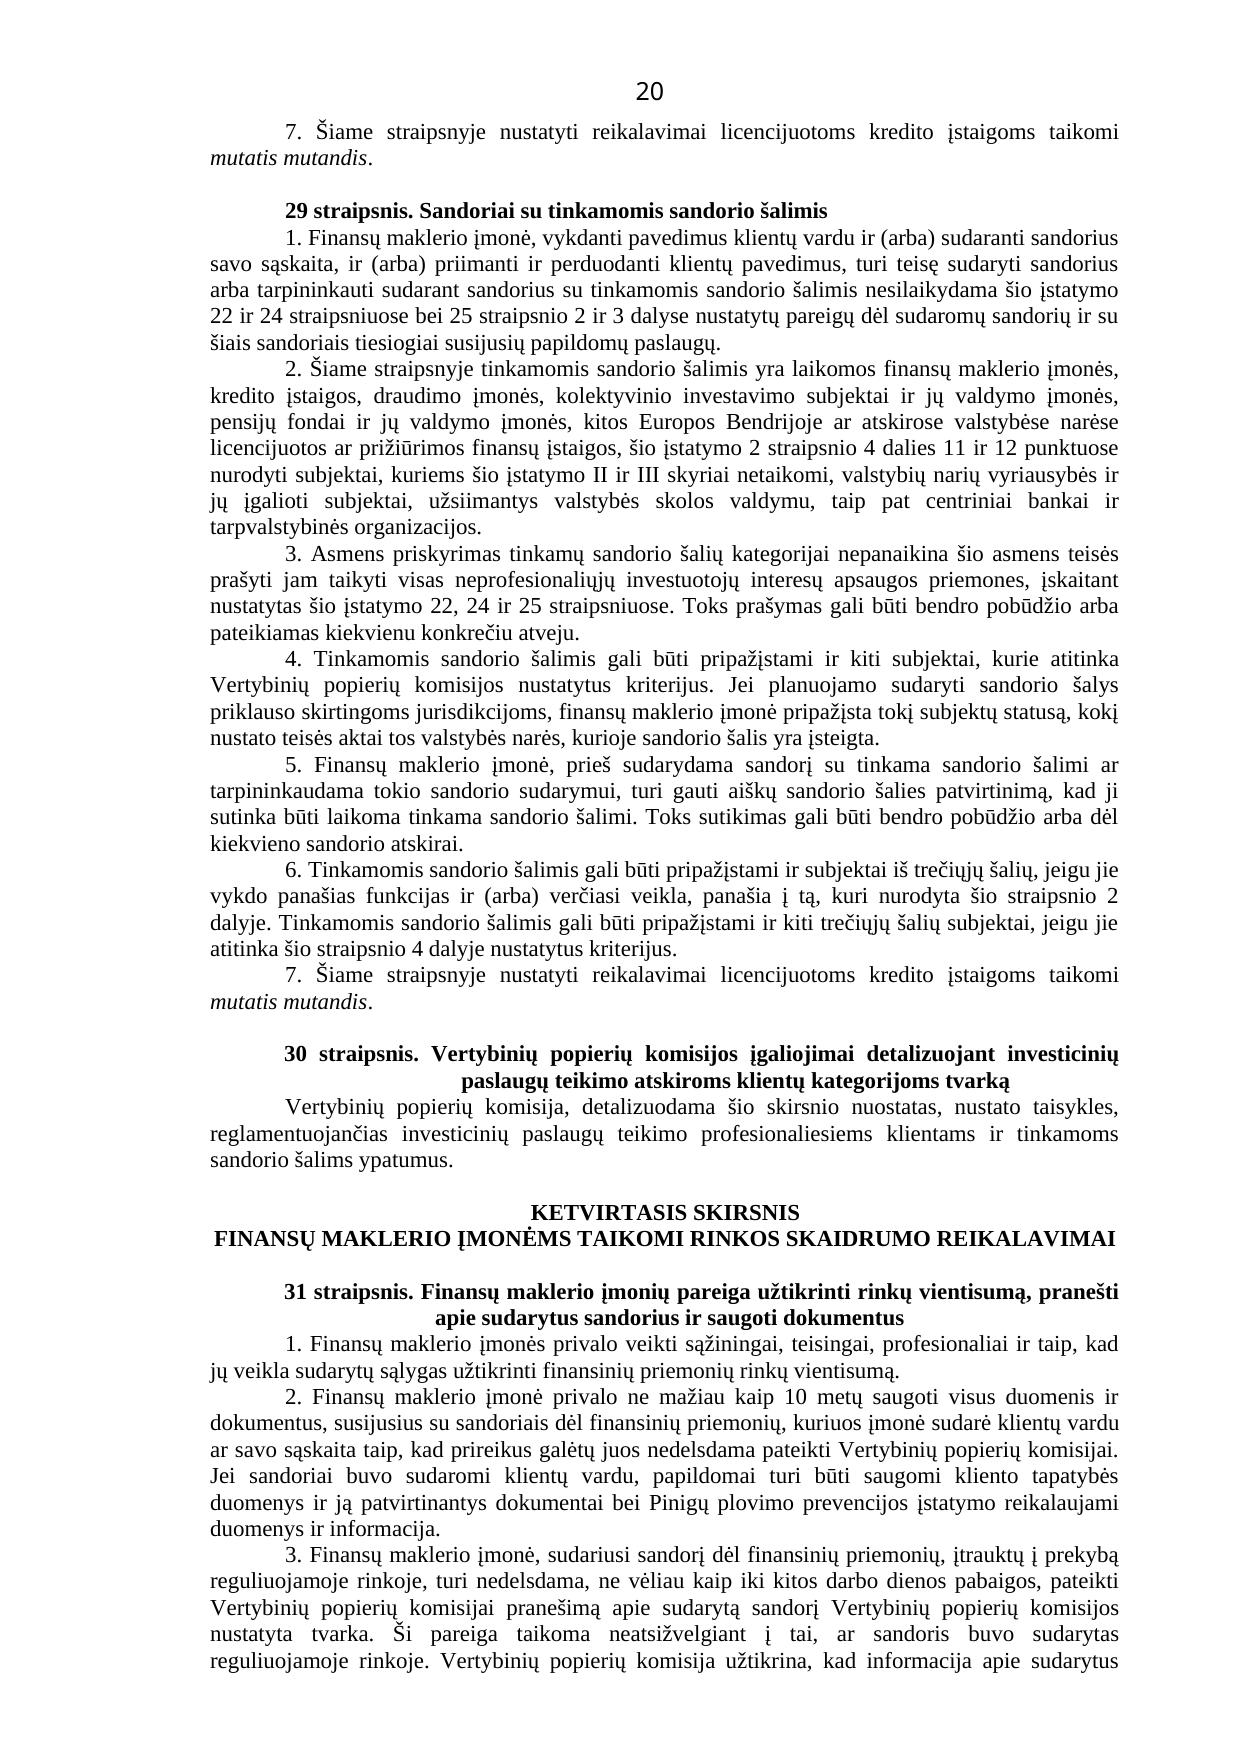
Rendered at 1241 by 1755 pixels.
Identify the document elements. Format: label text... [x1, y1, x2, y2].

text 31 straipsnis. Finansų maklerio įmonių pareiga užtikrinti rinkų vientisumą, pranešti apie sudarytus sandorius ir saugoti dokumentus [284, 1278, 1120, 1330]
text Vertybinių popierių komisija, detalizuodama šio skirsnio nuostatas, nustato taisykles, reglamentuojančias investicinių paslaugų teikimo profesionaliesiems klientams ir tinkamoms sandorio šalims ypatumus. [210, 1093, 1120, 1172]
text 7. Šiame straipsnyje nustatyti reikalavimai licencijuotoms kredito įstaigoms taikomi mutatis mutandis. [210, 961, 1120, 1014]
text 1. Finansų maklerio įmonė, vykdanti pavedimus klientų vardu ir (arba) sudaranti sandorius savo sąskaita, ir (arba) priimanti ir perduodanti klientų pavedimus, turi teisę sudaryti sandorius arba tarpininkauti sudarant sandorius su tinkamomis sandorio šalimis nesilaikydama šio įstatymo 22 ir 24 straipsniuose bei 25 straipsnio 2 ir 3 dalyse nustatytų pareigų dėl sudaromų sandorių ir su šiais sandoriais tiesiogiai susijusių papildomų paslaugų. [210, 223, 1120, 355]
text 30 straipsnis. Vertybinių popierių komisijos įgaliojimai detalizuojant investicinių paslaugų teikimo atskiroms klientų kategorijoms tvarką [284, 1041, 1120, 1093]
text 6. Tinkamomis sandorio šalimis gali būti pripažįstami ir subjektai iš trečiųjų šalių, jeigu jie vykdo panašias funkcijas ir (arba) verčiasi veikla, panašia į tą, kuri nurodyta šio straipsnio 2 dalyje. Tinkamomis sandorio šalimis gali būti pripažįstami ir kiti trečiųjų šalių subjektai, jeigu jie atitinka šio straipsnio 4 dalyje nustatytus kriterijus. [210, 856, 1120, 961]
text 3. Finansų maklerio įmonė, sudariusi sandorį dėl finansinių priemonių, įtrauktų į prekybą reguliuojamoje rinkoje, turi nedelsdama, ne vėliau kaip iki kitos darbo dienos pabaigos, pateikti Vertybinių popierių komisijai pranešimą apie sudarytą sandorį Vertybinių popierių komisijos nustatyta tvarka. Ši pareiga taikoma neatsižvelgiant į tai, ar sandoris buvo sudarytas reguliuojamoje rinkoje. Vertybinių popierių komisija užtikrina, kad informacija apie sudarytus [210, 1541, 1120, 1673]
text 5. Finansų maklerio įmonė, prieš sudarydama sandorį su tinkama sandorio šalimi ar tarpininkaudama tokio sandorio sudarymui, turi gauti aiškų sandorio šalies patvirtinimą, kad ji sutinka būti laikoma tinkama sandorio šalimi. Toks sutikimas gali būti bendro pobūdžio arba dėl kiekvieno sandorio atskirai. [210, 751, 1120, 856]
text KETVIRTASIS SKIRSNIS FINANSŲ MAKLERIO ĮMONĖMS TAIKOMI RINKOS SKAIDRUMO REIKALAVIMAI [210, 1199, 1120, 1251]
text 3. Asmens priskyrimas tinkamų sandorio šalių kategorijai nepanaikina šio asmens teisės prašyti jam taikyti visas neprofesionaliųjų investuotojų interesų apsaugos priemones, įskaitant nustatytas šio įstatymo 22, 24 ir 25 straipsniuose. Toks prašymas gali būti bendro pobūdžio arba pateikiamas kiekvienu konkrečiu atveju. [210, 540, 1120, 645]
text 2. Finansų maklerio įmonė privalo ne mažiau kaip 10 metų saugoti visus duomenis ir dokumentus, susijusius su sandoriais dėl finansinių priemonių, kuriuos įmonė sudarė klientų vardu ar savo sąskaita taip, kad prireikus galėtų juos nedelsdama pateikti Vertybinių popierių komisijai. Jei sandoriai buvo sudaromi klientų vardu, papildomai turi būti saugomi kliento tapatybės duomenys ir ją patvirtinantys dokumentai bei Pinigų plovimo prevencijos įstatymo reikalaujami duomenys ir informacija. [210, 1383, 1120, 1541]
text 7. Šiame straipsnyje nustatyti reikalavimai licencijuotoms kredito įstaigoms taikomi mutatis mutandis. [210, 118, 1120, 171]
text 2. Šiame straipsnyje tinkamomis sandorio šalimis yra laikomos finansų maklerio įmonės, kredito įstaigos, draudimo įmonės, kolektyvinio investavimo subjektai ir jų valdymo įmonės, pensijų fondai ir jų valdymo įmonės, kitos Europos Bendrijoje ar atskirose valstybėse narėse licencijuotos ar prižiūrimos finansų įstaigos, šio įstatymo 2 straipsnio 4 dalies 11 ir 12 punktuose nurodyti subjektai, kuriems šio įstatymo II ir III skyriai netaikomi, valstybių narių vyriausybės ir jų įgalioti subjektai, užsiimantys valstybės skolos valdymu, taip pat centriniai bankai ir tarpvalstybinės organizacijos. [210, 355, 1120, 540]
text 4. Tinkamomis sandorio šalimis gali būti pripažįstami ir kiti subjektai, kurie atitinka Vertybinių popierių komisijos nustatytus kriterijus. Jei planuojamo sudaryti sandorio šalys priklauso skirtingoms jurisdikcijoms, finansų maklerio įmonė pripažįsta tokį subjektų statusą, kokį nustato teisės aktai tos valstybės narės, kurioje sandorio šalis yra įsteigta. [210, 645, 1120, 751]
text 1. Finansų maklerio įmonės privalo veikti sąžiningai, teisingai, profesionaliai ir taip, kad jų veikla sudarytų sąlygas užtikrinti finansinių priemonių rinkų vientisumą. [210, 1330, 1120, 1383]
text 29 straipsnis. Sandoriai su tinkamomis sandorio šalimis [210, 197, 1120, 223]
